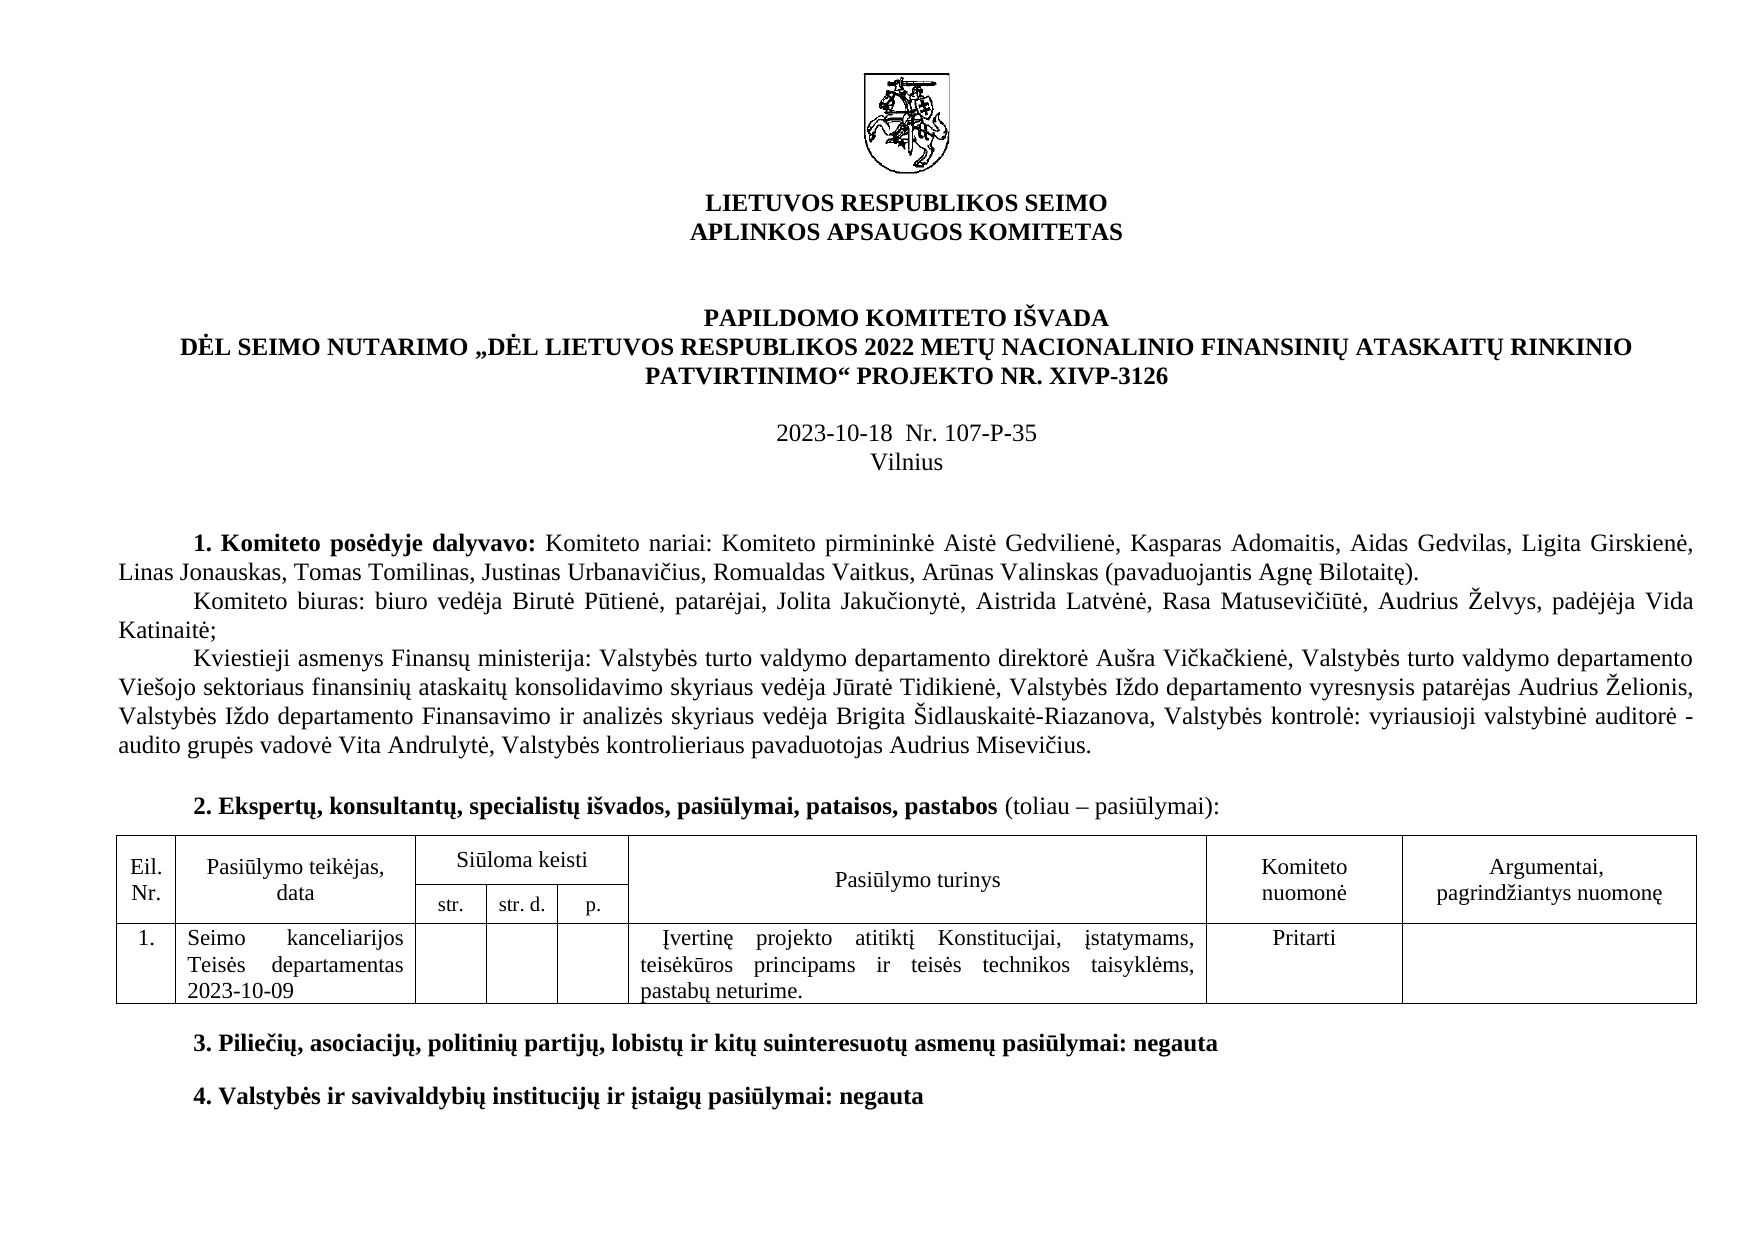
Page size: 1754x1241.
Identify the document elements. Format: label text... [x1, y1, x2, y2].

text Kviestieji asmenys Finansų ministerija: Valstybės turto valdymo departamento direktorė Aušra Vičkačkienė, Valstybės turto valdymo departamento Viešojo sektoriaus finansinių ataskaitų konsolidavimo skyriaus vedėja Jūratė Tidikienė, Valstybės Iždo departamento vyresnysis patarėjas Audrius Želionis, Valstybės Iždo departamento Finansavimo ir analizės skyriaus vedėja Brigita Šidlauskaitė-Riazanova, Valstybės kontrolė: vyriausioji valstybinė auditorė - audito grupės vadovė Vita Andrulytė, Valstybės kontrolieriaus pavaduotojas Audrius Misevičius. [118, 643, 1695, 758]
table_cell p. [558, 885, 628, 923]
table_cell [1403, 924, 1696, 1003]
table_header Argumentai, pagrindžiantys nuomonę [1403, 836, 1696, 923]
subtitle DĖL SEIMO NUTARIMO „DĖL LIETUVOS RESPUBLIKOS 2022 METŲ NACIONALINIO FINANSINIŲ ATASKAITŲ RINKINIO PATVIRTINIMO“ PROJEKTO Nr. XIVP-3126 [118, 332, 1695, 389]
table_cell str. d. [487, 885, 557, 923]
table_header Siūloma keisti [416, 836, 628, 884]
table_header Eil. Nr. [117, 836, 175, 923]
subtitle PAPILDOMO KOMITETO IŠVADA [118, 303, 1695, 332]
table_header Pasiūlymo teikėjas, data [176, 836, 415, 923]
table_cell 1. [117, 924, 175, 1003]
subtitle 4. Valstybės ir savivaldybių institucijų ir įstaigų pasiūlymai: negauta [118, 1081, 1695, 1110]
text Komiteto biuras: biuro vedėja Birutė Pūtienė, patarėjai, Jolita Jakučionytė, Aistrida Latvėnė, Rasa Matusevičiūtė, Audrius Želvys, padėjėja Vida Katinaitė; [118, 586, 1695, 643]
text 1. Komiteto posėdyje dalyvavo: Komiteto nariai: Komiteto pirmininkė Aistė Gedvilienė, Kasparas Adomaitis, Aidas Gedvilas, Ligita Girskienė, Linas Jonauskas, Tomas Tomilinas, Justinas Urbanavičius, Romualdas Vaitkus, Arūnas Valinskas (pavaduojantis Agnę Bilotaitę). [118, 528, 1695, 586]
subtitle 2. Ekspertų, konsultantų, specialistų išvados, pasiūlymai, pataisos, pastabos (toliau – pasiūlymai): [118, 791, 1695, 820]
table_cell Pritarti [1207, 924, 1402, 1003]
table_cell Įvertinę projekto atitiktį Konstitucijai, įstatymams, teisėkūros principams ir teisės technikos taisyklėms, pastabų neturime. [629, 924, 1206, 1003]
table_cell [558, 924, 628, 1003]
text 2023-10-18 Nr. 107-P-35 [118, 418, 1695, 447]
subtitle 3. Piliečių, asociacijų, politinių partijų, lobistų ir kitų suinteresuotų asmenų pasiūlymai: negauta [118, 1028, 1695, 1057]
text LIETUVOS RESPUBLIKOS SEIMO [118, 188, 1695, 217]
table_header Komiteto nuomonė [1207, 836, 1402, 923]
text Vilnius [118, 447, 1695, 476]
table_cell [487, 924, 557, 1003]
table_cell str. [416, 885, 486, 923]
table_cell [416, 924, 486, 1003]
table_header Pasiūlymo turinys [629, 836, 1206, 923]
text aplinkos apsaugos komitetas [118, 217, 1695, 246]
table_cell Seimo kanceliarijos Teisės departamentas 2023-10-09 [176, 924, 415, 1003]
